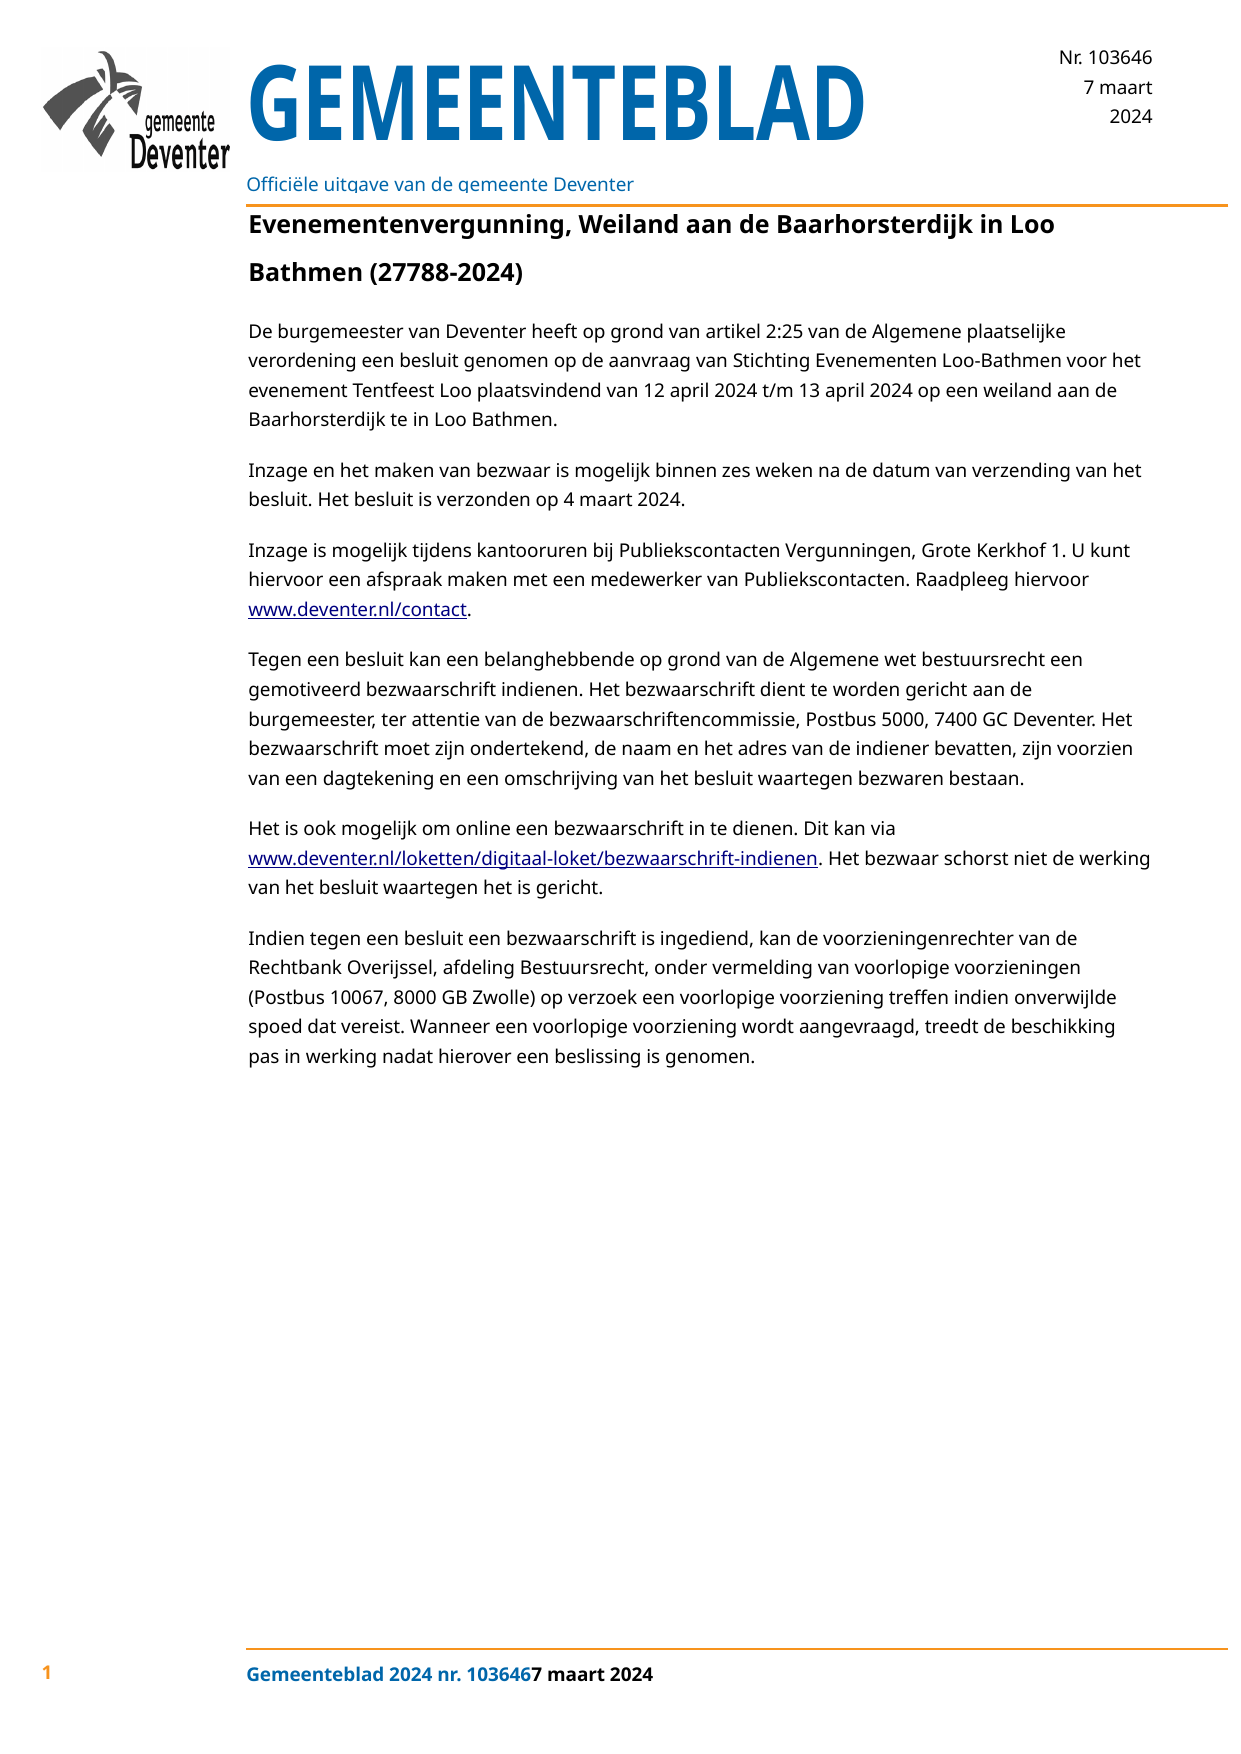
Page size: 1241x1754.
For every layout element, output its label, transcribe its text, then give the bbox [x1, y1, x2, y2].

picture [41, 47, 231, 172]
text Indien tegen een besluit een bezwaarschrift is ingediend, kan de voorzieningenrechter van de Rechtbank Overijssel, afdeling Bestuursrecht, onder vermelding van voorlopige voorzieningen (Postbus 10067, 8000 GB Zwolle) op verzoek een voorlopige voorziening treffen indien onverwijlde spoed dat vereist. Wanneer een voorlopige voorziening wordt aangevraagd, treedt de beschikking pas in werking nadat hierover een beslissing is genomen. [248, 925, 1152, 1069]
text Evenementenvergunning, Weiland aan de Baarhorsterdijk in Loo Bathmen (27788-2024) [248, 207, 1152, 288]
text De burgemeester van Deventer heeft op grond van artikel 2:25 van de Algemene plaatselijke verordening een besluit genomen op de aanvraag van Stichting Evenementen Loo-Bathmen voor het evenement Tentfeest Loo plaatsvindend van 12 april 2024 t/m 13 april 2024 op een weiland aan de Baarhorsterdijk te in Loo Bathmen. [248, 318, 1152, 432]
text Het is ook mogelijk om online een bezwaarschrift in te dienen. Dit kan via www.deventer.nl/loketten/digitaal-loket/bezwaarschrift-indienen. Het bezwaar schorst niet de werking van het besluit waartegen het is gericht. [248, 815, 1152, 900]
text Inzage en het maken van bezwaar is mogelijk binnen zes weken na de datum van verzending van het besluit. Het besluit is verzonden op 4 maart 2024. [248, 457, 1152, 512]
text Inzage is mogelijk tijdens kantooruren bij Publiekscontacten Vergunningen, Grote Kerkhof 1. U kunt hiervoor een afspraak maken met een medewerker van Publiekscontacten. Raadpleeg hiervoor www.deventer.nl/contact. [248, 537, 1152, 622]
text Tegen een besluit kan een belanghebbende op grond van de Algemene wet bestuursrecht een gemotiveerd bezwaarschrift indienen. Het bezwaarschrift dient te worden gericht aan de burgemeester, ter attentie van de bezwaarschriftencommissie, Postbus 5000, 7400 GC Deventer. Het bezwaarschrift moet zijn ondertekend, de naam en het adres van de indiener bevatten, zijn voorzien van een dagtekening en een omschrijving van het besluit waartegen bezwaren bestaan. [248, 647, 1152, 791]
